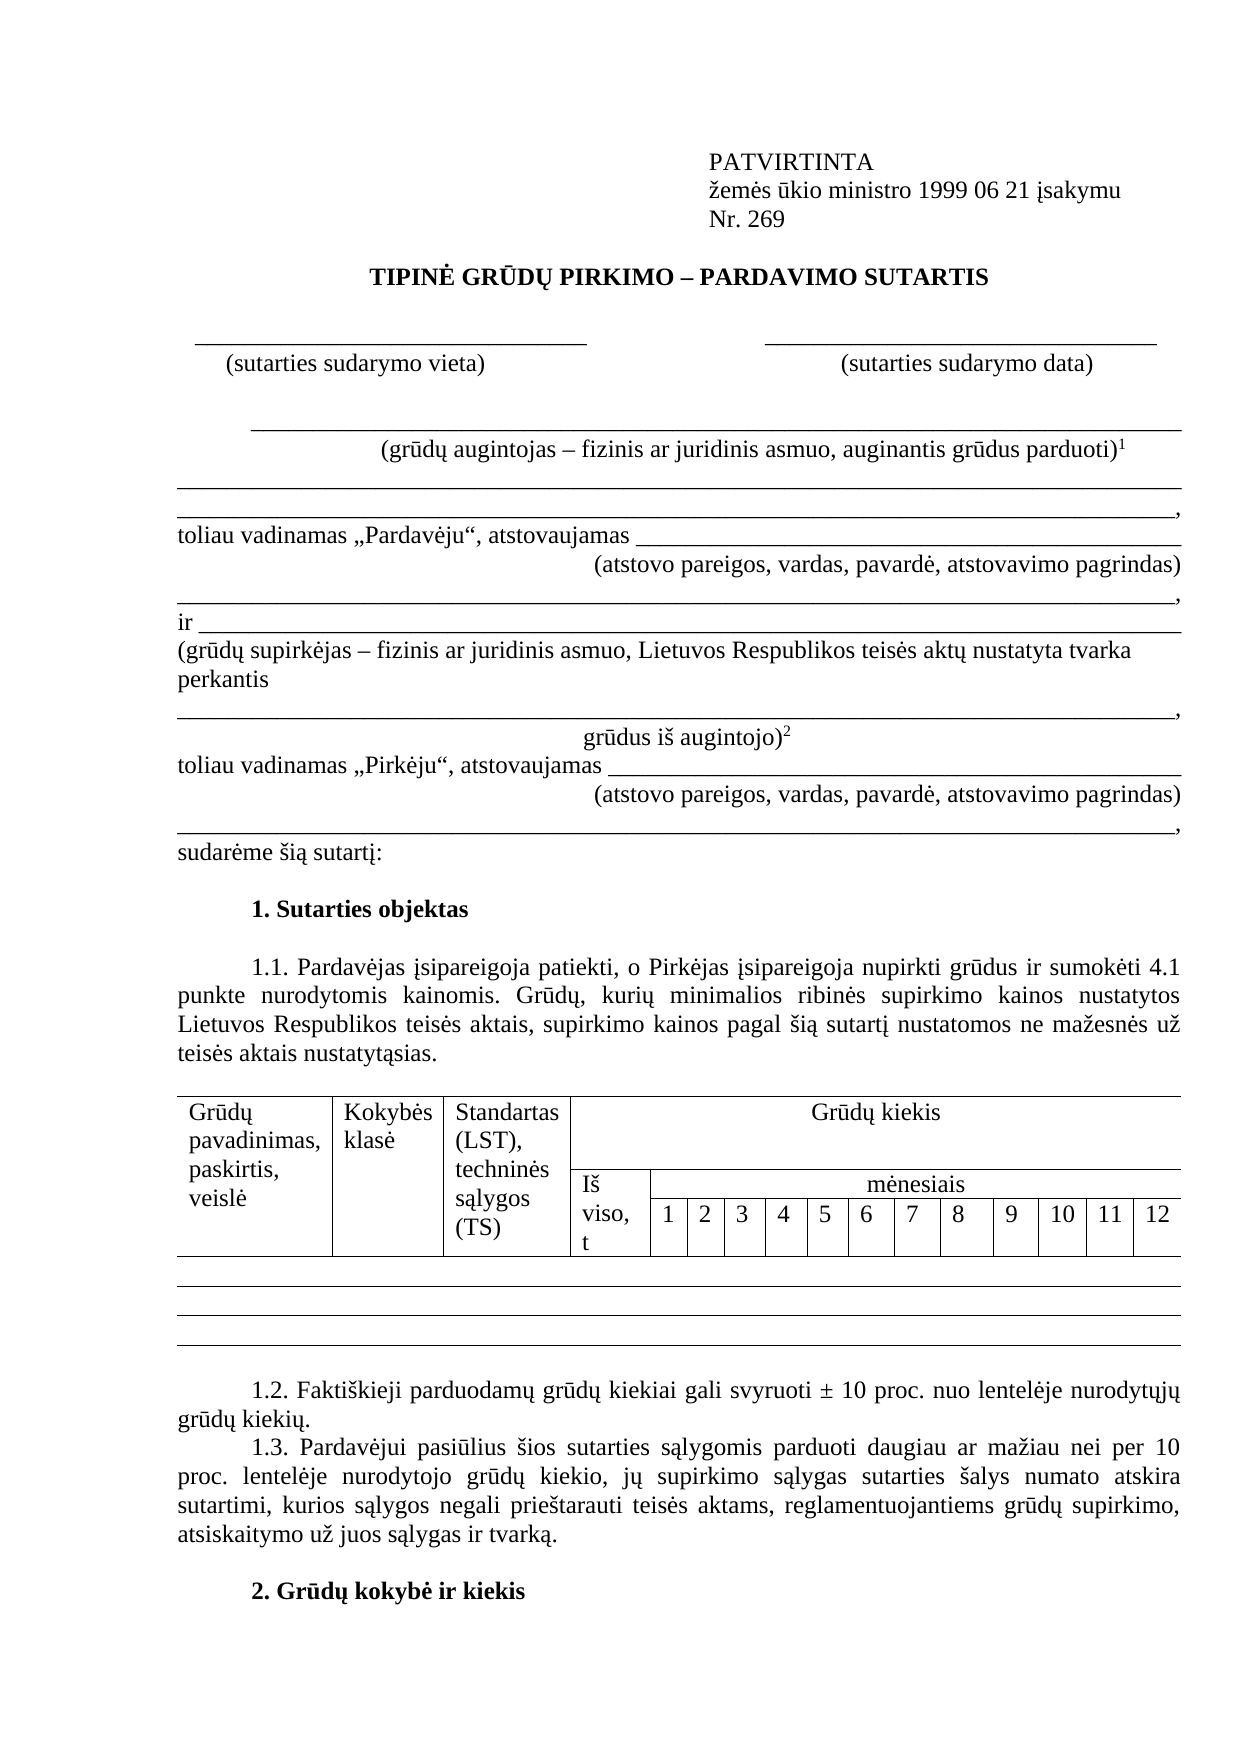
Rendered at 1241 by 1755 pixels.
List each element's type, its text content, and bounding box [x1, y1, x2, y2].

table_cell mėnesiais [651, 1170, 1181, 1198]
table_cell [177, 1287, 1181, 1315]
text , [177, 693, 1181, 722]
table_cell 11 [1087, 1199, 1133, 1256]
text , [177, 808, 1181, 837]
table_cell Iš viso, t [571, 1170, 650, 1256]
table_cell 8 [941, 1199, 993, 1256]
table_cell 5 [808, 1199, 848, 1256]
table_cell 4 [766, 1199, 807, 1256]
table_cell [177, 1257, 1181, 1286]
text (atstovo pareigos, vardas, pavardė, atstovavimo pagrindas) [177, 779, 1181, 808]
text toliau vadinamas „Pardavėju“, atstovaujamas [177, 521, 1181, 549]
text 1. Sutarties objektas [177, 894, 1181, 923]
table_cell 2 [688, 1199, 724, 1256]
text 1.1. Pardavėjas įsipareigoja patiekti, o Pirkėjas įsipareigoja nupirkti grūdus ir sumokėti 4.1 punkte nurodytomis kainomis. Grūdų, kurių minimalios ribinės supirkimo kainos nustatytos Lietuvos Respublikos teisės aktais, supirkimo kainos pagal šią sutartį nustatomos ne mažesnės už teisės aktais nustatytąsias. [177, 952, 1181, 1067]
table_cell 12 [1134, 1199, 1181, 1256]
table_header Kokybės klasė [333, 1097, 443, 1256]
table_cell 1 [651, 1199, 687, 1256]
table_header Grūdų pavadinimas, paskirtis, veislė [177, 1097, 332, 1256]
text (atstovo pareigos, vardas, pavardė, atstovavimo pagrindas) [177, 549, 1181, 578]
text toliau vadinamas „Pirkėju“, atstovaujamas [177, 751, 1181, 779]
text (grūdų augintojas – fizinis ar juridinis asmuo, auginantis grūdus parduoti)1 [177, 434, 1181, 463]
text (sutarties sudarymo vieta) (sutarties sudarymo data) [177, 348, 1181, 377]
table_header Grūdų kiekis [571, 1097, 1181, 1168]
table_cell [177, 1316, 1181, 1345]
table_cell 9 [994, 1199, 1038, 1256]
text , [177, 578, 1181, 607]
text 2. Grūdų kokybė ir kiekis [177, 1576, 1181, 1605]
text 1.2. Faktiškieji parduodamų grūdų kiekiai gali svyruoti ± 10 proc. nuo lentelėje nurodytųjų grūdų kiekių. [177, 1375, 1181, 1432]
text žemės ūkio ministro 1999 06 21 įsakymu [177, 176, 1181, 204]
text TIPINĖ GRŪDŲ PIRKIMO – PARDAVIMO SUTARTIS [177, 262, 1181, 291]
table_cell 10 [1039, 1199, 1086, 1256]
text , [177, 492, 1181, 521]
table_cell 3 [725, 1199, 765, 1256]
text 1.3. Pardavėjui pasiūlius šios sutarties sąlygomis parduoti daugiau ar mažiau nei per 10 proc. lentelėje nurodytojo grūdų kiekio, jų supirkimo sąlygas sutarties šalys numato atskira sutartimi, kurios sąlygos negali prieštarauti teisės aktams, reglamentuojantiems grūdų supirkimo, atsiskaitymo už juos sąlygas ir tvarką. [177, 1432, 1181, 1547]
text (grūdų supirkėjas – fizinis ar juridinis asmuo, Lietuvos Respublikos teisės aktų nustatyta tvarka perkantis [177, 636, 1181, 693]
text grūdus iš augintojo)2 [448, 722, 1181, 751]
table_header Standartas (LST), techninės sąlygos (TS) [444, 1097, 570, 1256]
table_cell 6 [849, 1199, 894, 1256]
text ir [177, 607, 1181, 636]
table_cell 7 [895, 1199, 940, 1256]
text sudarėme šią sutartį: [177, 837, 1181, 866]
text Nr. 269 [177, 204, 1181, 233]
text PATVIRTINTA [177, 147, 1181, 176]
